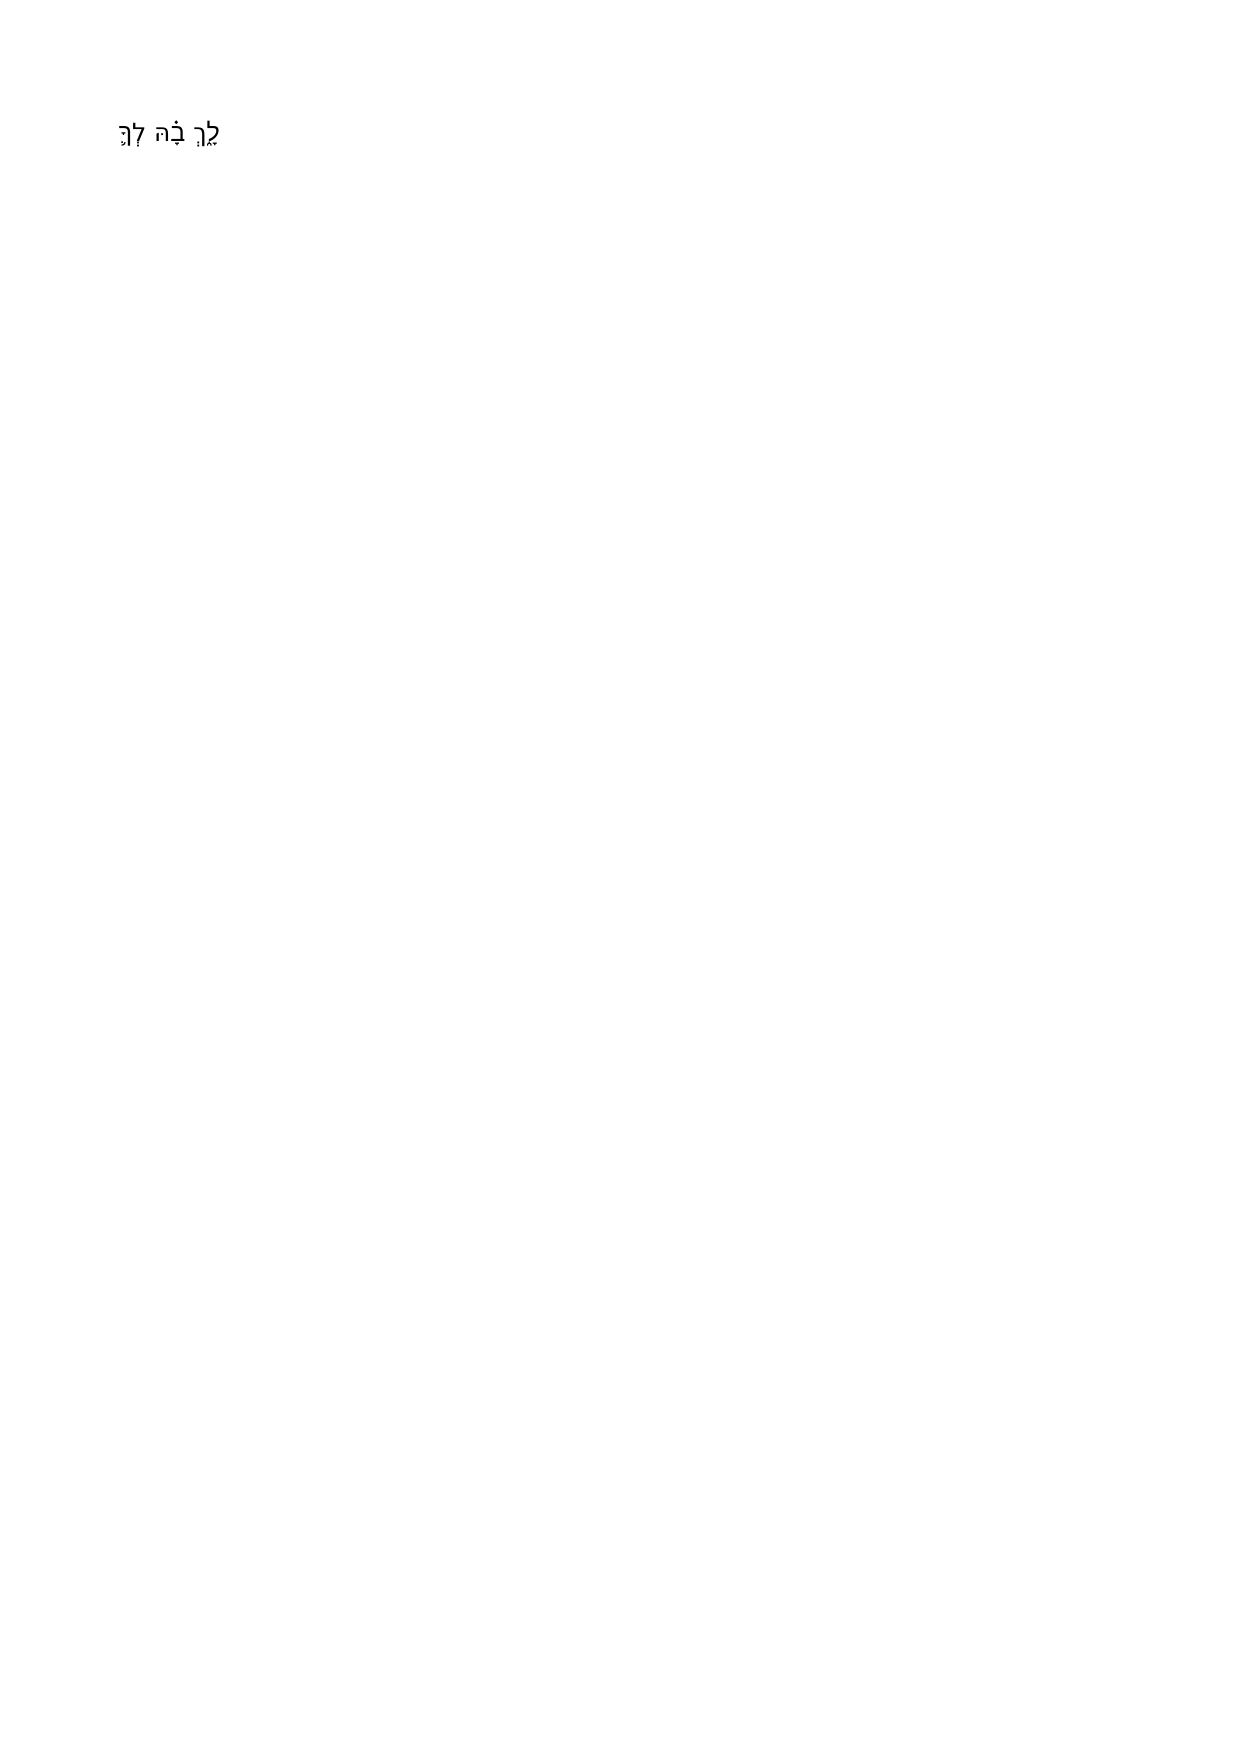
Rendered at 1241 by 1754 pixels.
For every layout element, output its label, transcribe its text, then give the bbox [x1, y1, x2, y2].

text לָ֑ךְ בָ֗הּ לְךָ֛ [118, 118, 1122, 147]
